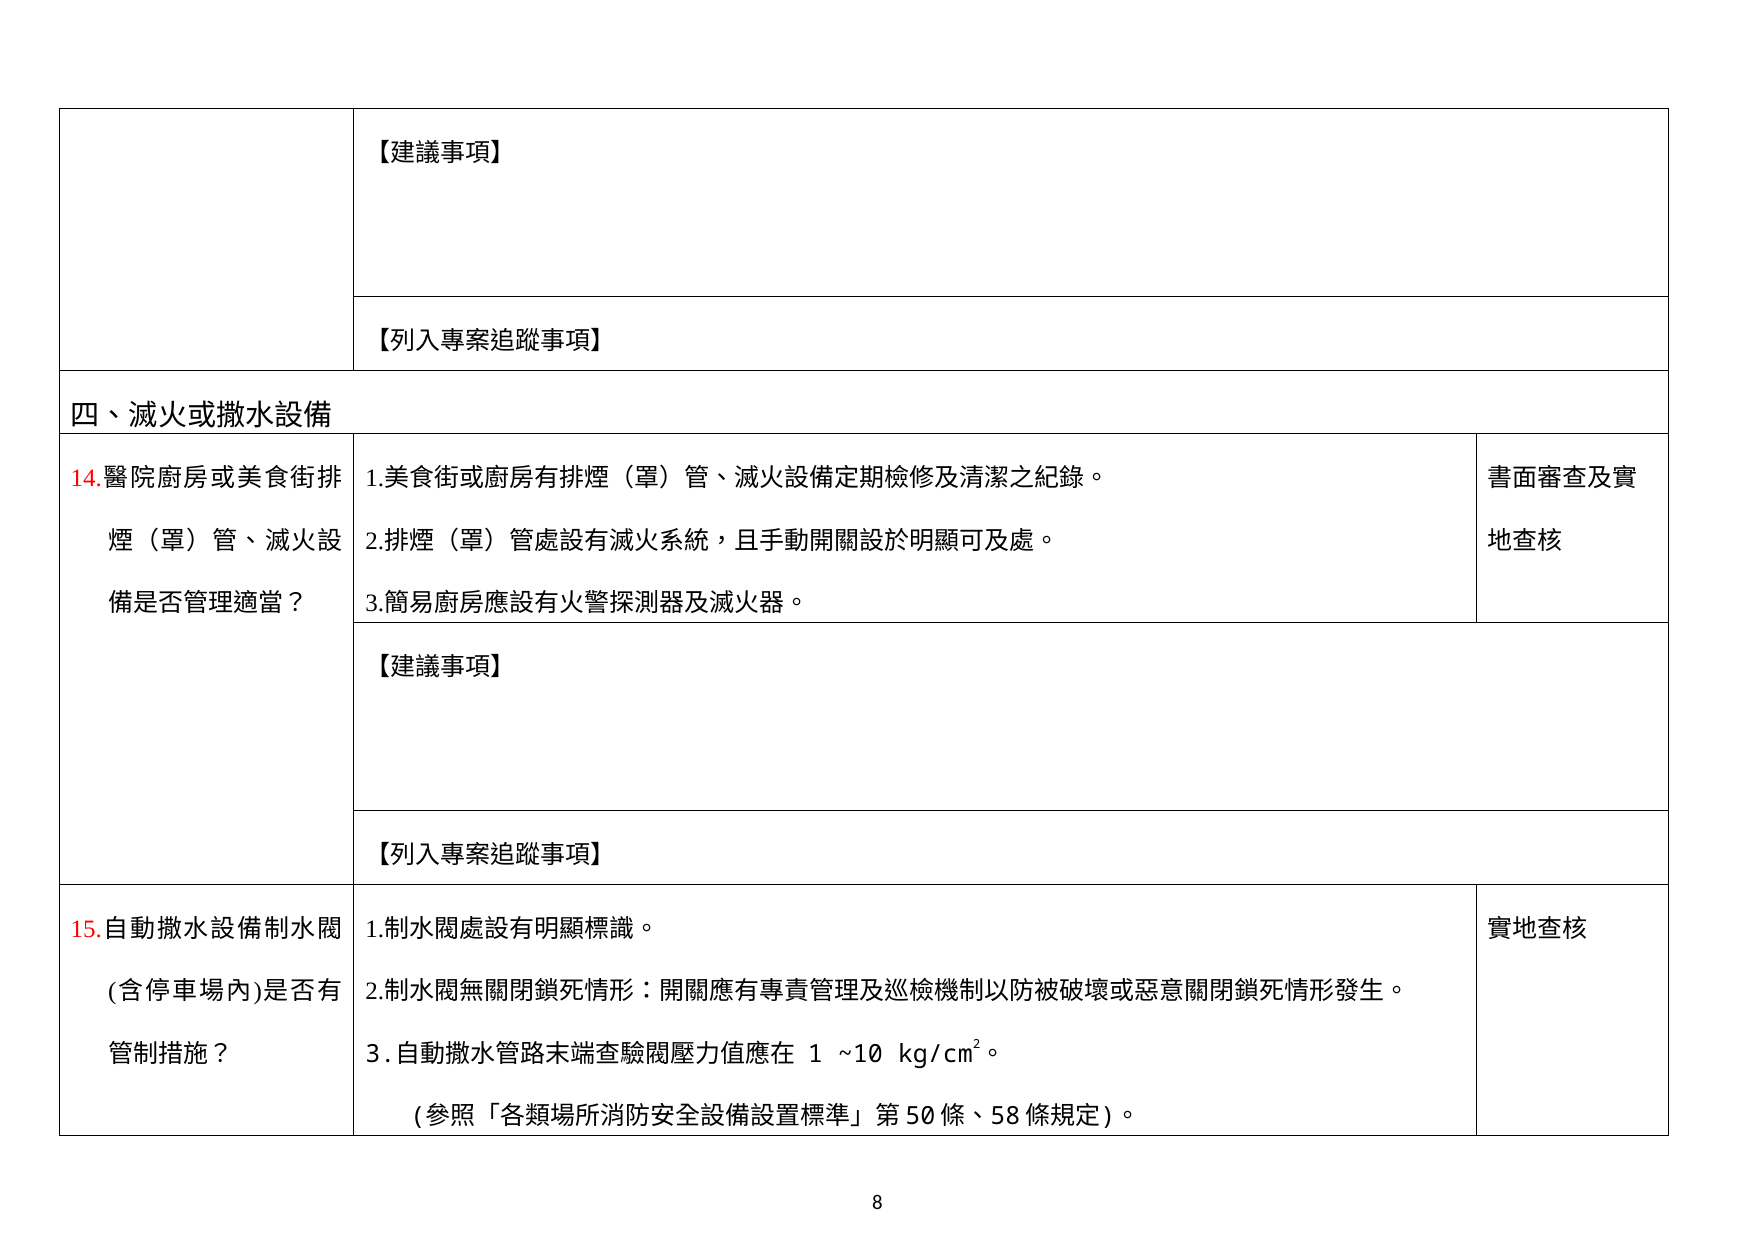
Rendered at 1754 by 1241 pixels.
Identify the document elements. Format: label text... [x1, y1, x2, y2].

table_cell 四、滅火或撒水設備 [60, 371, 1668, 433]
table_cell 實地查核 [1477, 885, 1668, 1135]
table_cell 【列入專案追蹤事項】 [354, 811, 1668, 884]
table_cell 書面審查及實地查核 [1477, 434, 1668, 622]
table_cell 1.美食街或廚房有排煙（罩）管、滅火設備定期檢修及清潔之紀錄。 2.排煙（罩）管處設有滅火系統，且手動開關設於明顯可及處。 3.簡易廚房應設有火警探測器及滅火器。 [354, 434, 1476, 622]
table_cell 15.自動撒水設備制水閥(含停車場內)是否有管制措施？ [60, 885, 353, 1135]
table_cell 1.制水閥處設有明顯標識。 2.制水閥無關閉鎖死情形：開關應有專責管理及巡檢機制以防被破壞或惡意關閉鎖死情形發生。 3.自動撒水管路末端查驗閥壓力值應在 1 ~10 kg/cm2。 (參照「各類場所消防安全設備設置標準」第50條、58條規定)。 [354, 885, 1476, 1135]
table_cell 14.醫院廚房或美食街排煙（罩）管、滅火設備是否管理適當？ [60, 434, 353, 884]
table_cell 【建議事項】 [354, 109, 1668, 296]
table_cell [60, 109, 353, 370]
table_cell 【列入專案追蹤事項】 [354, 297, 1668, 370]
table_cell 【建議事項】 [354, 623, 1668, 810]
